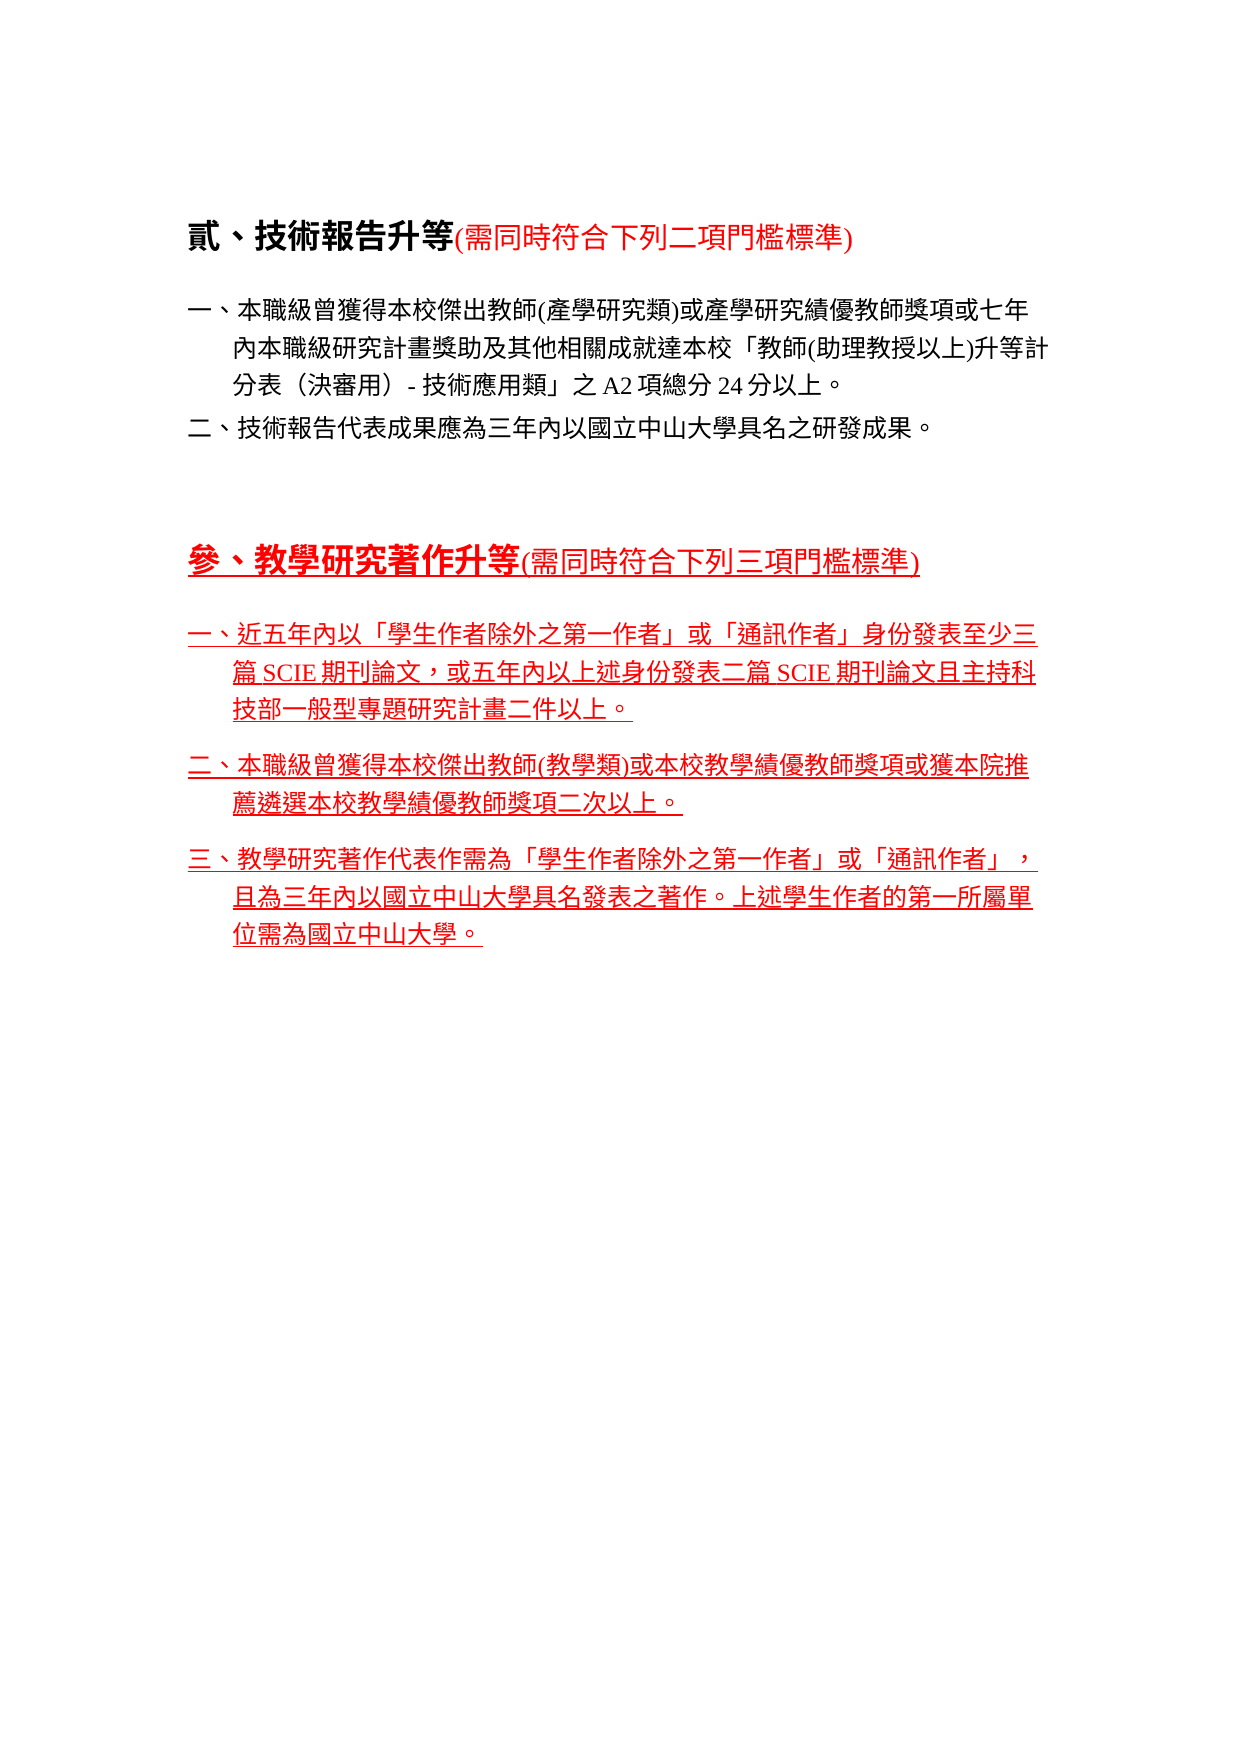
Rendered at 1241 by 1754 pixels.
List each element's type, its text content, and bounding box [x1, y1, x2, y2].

text 參、教學研究著作升等(需同時符合下列三項門檻標準) [187, 514, 1053, 589]
text 三、教學研究著作代表作需為「學生作者除外之第一作者」或「通訊作者」，且為三年內以國立中山大學具名發表之著作。上述學生作者的第一所屬單位需為國立中山大學。 [187, 833, 1053, 945]
text 二、技術報告代表成果應為三年內以國立中山大學具名之研發成果。 [187, 401, 1053, 439]
text 一、本職級曾獲得本校傑出教師(產學研究類)或產學研究績優教師獎項或七年內本職級研究計畫獎助及其他相關成就達本校「教師(助理教授以上)升等計分表（決審用）- 技術應用類」之A2項總分24分以上。 [187, 284, 1053, 396]
text 一、近五年內以「學生作者除外之第一作者」或「通訊作者」身份發表至少三篇SCIE期刊論文，或五年內以上述身份發表二篇SCIE期刊論文且主持科技部一般型專題研究計畫二件以上。 [187, 608, 1053, 720]
text 貳、技術報告升等(需同時符合下列二項門檻標準) [187, 190, 1053, 265]
text 二、本職級曾獲得本校傑出教師(教學類)或本校教學績優教師獎項或獲本院推薦遴選本校教學績優教師獎項二次以上。 [187, 739, 1053, 814]
